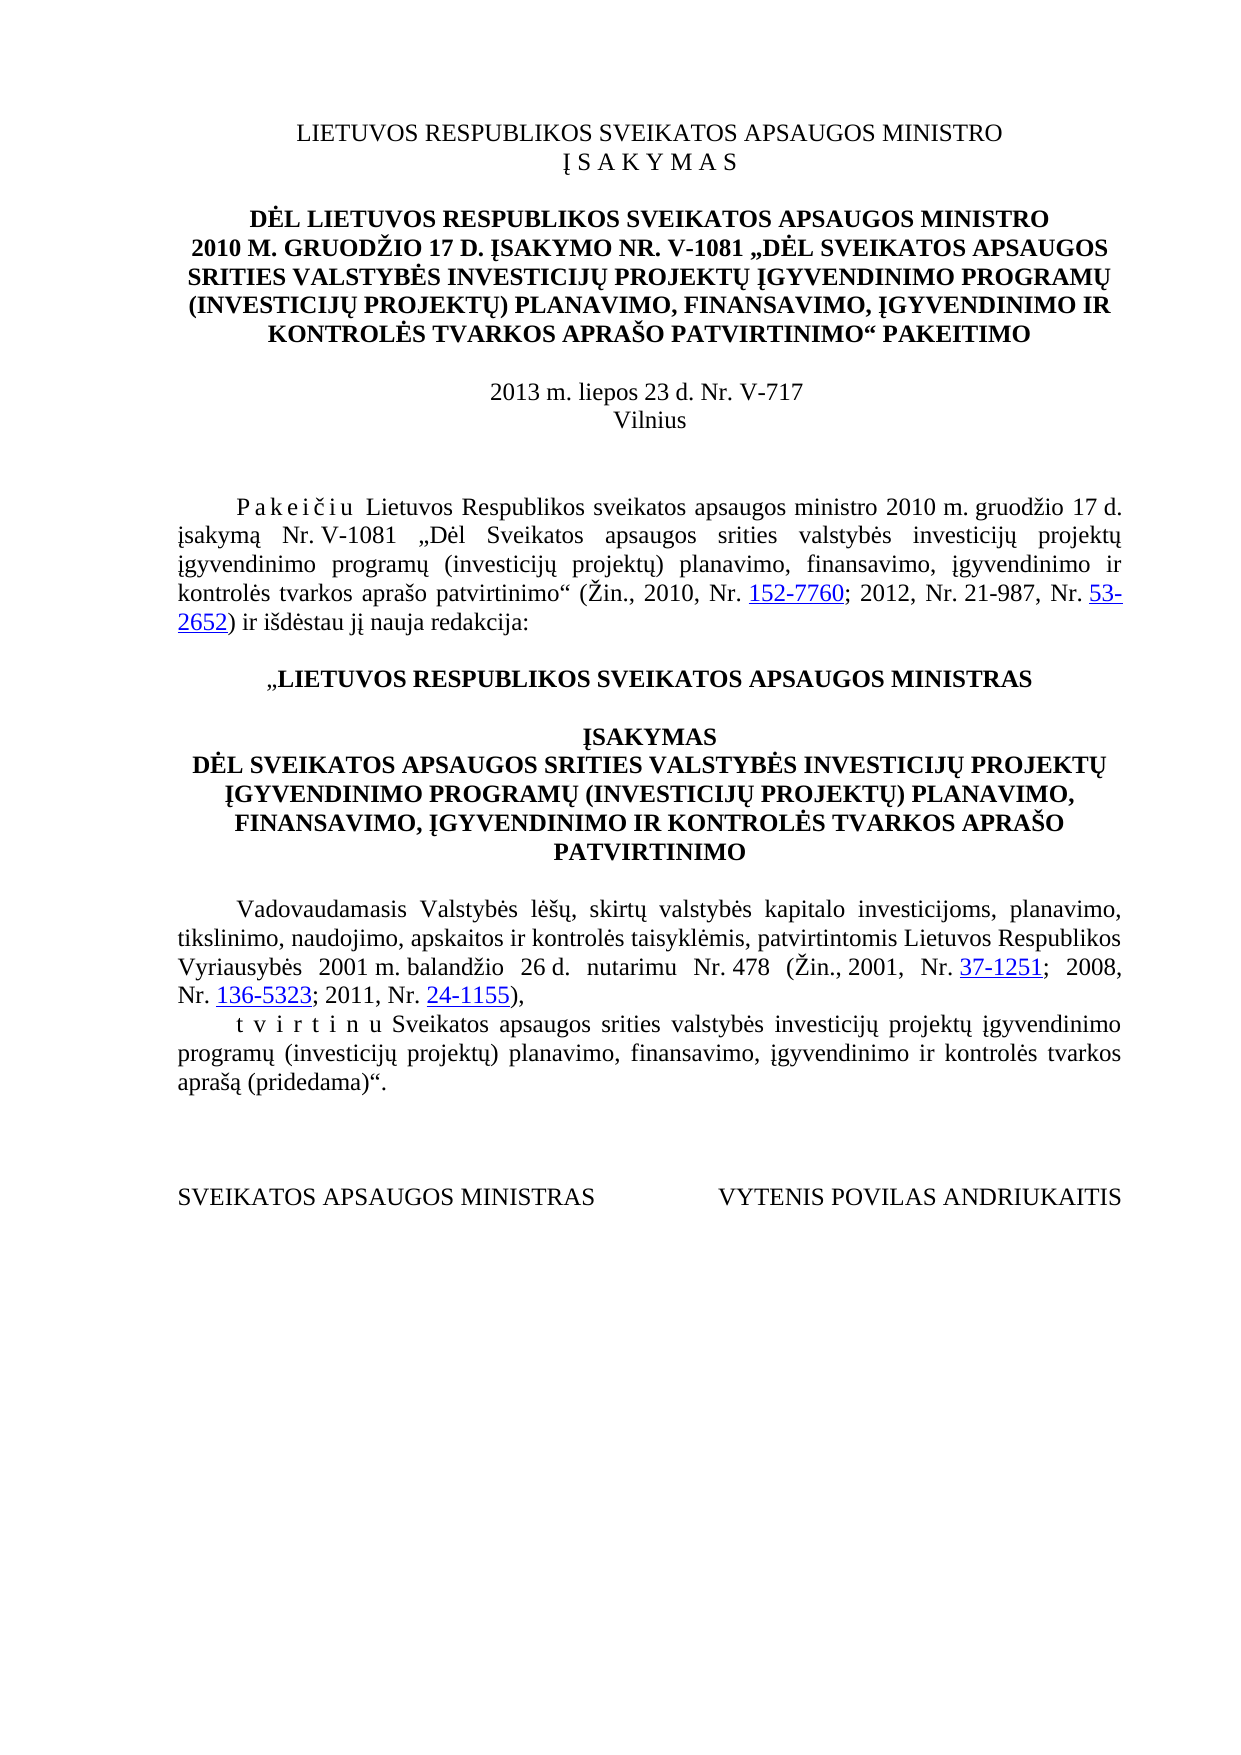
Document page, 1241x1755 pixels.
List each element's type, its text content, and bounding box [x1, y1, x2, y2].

text Vilnius [177, 406, 1122, 434]
text 2013 m. liepos 23 d. Nr. V-717 [177, 377, 1122, 406]
text Į S A K Y M A S [177, 147, 1122, 176]
text SVEIKATOS APSAUGOS MINISTRAS VYTENIS POVILAS ANDRIUKAITIS [177, 1182, 1122, 1211]
text Vadovaudamasis Valstybės lėšų, skirtų valstybės kapitalo investicijoms, planavimo, tikslinimo, naudojimo, apskaitos ir kontrolės taisyklėmis, patvirtintomis Lietuvos Respublikos Vyriausybės 2001 m. balandžio 26 d. nutarimu Nr. 478 (Žin., 2001, Nr. 37-1251; 2008, Nr. 136-5323; 2011, Nr. 24-1155), [177, 894, 1122, 1009]
text LIETUVOS RESPUBLIKOS SVEIKATOS APSAUGOS MINISTRO [177, 118, 1122, 147]
text t v i r t i n u Sveikatos apsaugos srities valstybės investicijų projektų įgyvendinimo programų (investicijų projektų) planavimo, finansavimo, įgyvendinimo ir kontrolės tvarkos aprašą (pridedama)“. [177, 1009, 1122, 1096]
text DĖL LIETUVOS RESPUBLIKOS SVEIKATOS APSAUGOS MINISTRO 2010 m. GRUODŽIO 17 d. ĮSAKYMO Nr. V-1081 „DĖL SVEIKATOS APSAUGOS SRITIES VALSTYBĖS INVESTICIJŲ PROJEKTŲ ĮGYVENDINIMO PROGRAMŲ (INVESTICIJŲ PROJEKTŲ) PLANAVIMO, FINANSAVIMO, ĮGYVENDINIMO IR KONTROLĖS TVARKOS APRAŠO PATVIRTINIMO“ PAKEITIMO [177, 204, 1122, 348]
text ĮSAKYMAS [177, 722, 1122, 751]
text „LIETUVOS RESPUBLIKOS SVEIKATOS APSAUGOS MINISTRAS [177, 664, 1122, 693]
text Pakeičiu Lietuvos Respublikos sveikatos apsaugos ministro 2010 m. gruodžio 17 d. įsakymą Nr. V-1081 „Dėl Sveikatos apsaugos srities valstybės investicijų projektų įgyvendinimo programų (investicijų projektų) planavimo, finansavimo, įgyvendinimo ir kontrolės tvarkos aprašo patvirtinimo“ (Žin., 2010, Nr. 152-7760; 2012, Nr. 21-987, Nr. 53-2652) ir išdėstau jį nauja redakcija: [177, 492, 1122, 636]
text DĖL SVEIKATOS APSAUGOS SRITIES VALSTYBĖS INVESTICIJŲ PROJEKTŲ ĮGYVENDINIMO PROGRAMŲ (INVESTICIJŲ PROJEKTŲ) PLANAVIMO, FINANSAVIMO, ĮGYVENDINIMO IR KONTROLĖS TVARKOS APRAŠO PATVIRTINIMO [177, 751, 1122, 866]
